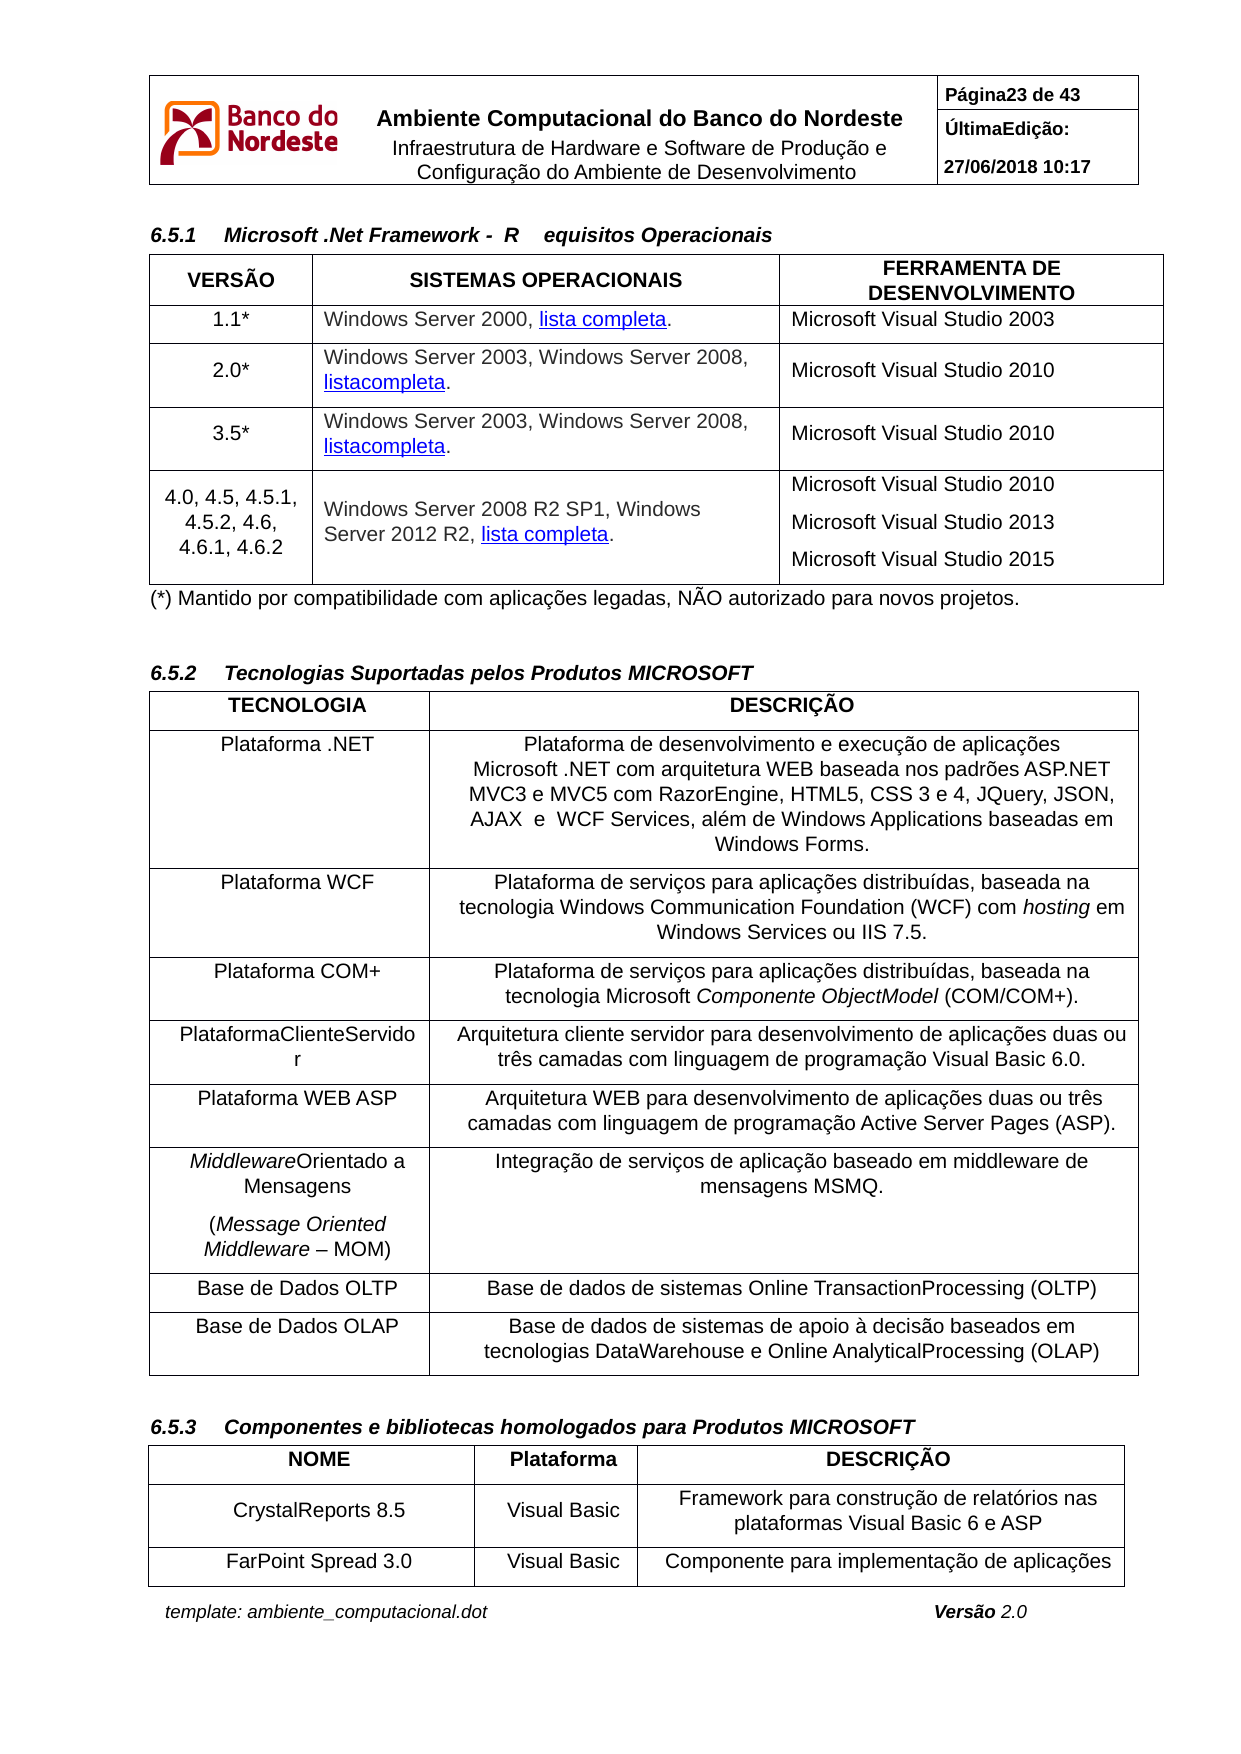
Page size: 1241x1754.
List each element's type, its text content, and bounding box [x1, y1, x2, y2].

table_header NOME [149, 1446, 474, 1484]
subtitle Microsoft .Net Framework - R equisitos Operacionais [150, 222, 1090, 247]
picture [160, 101, 338, 165]
subtitle Componentes e bibliotecas homologados para Produtos MICROSOFT [150, 1414, 1090, 1439]
table_cell Plataforma COM+ [150, 958, 429, 1020]
subtitle Tecnologias Suportadas pelos Produtos MICROSOFT [150, 660, 1090, 685]
table_header FERRAMENTA DE DESENVOLVIMENTO [780, 255, 1163, 304]
table_cell Framework para construção de relatórios nas plataformas Visual Basic 6 e ASP [638, 1485, 1124, 1547]
table_cell Plataforma de serviços para aplicações distribuídas, baseada na tecnologia Microsoft Componente ObjectModel (COM/COM+). [430, 958, 1138, 1020]
table_cell Arquitetura WEB para desenvolvimento de aplicações duas ou três camadas com linguagem de programação Active Server Pages (ASP). [430, 1085, 1138, 1147]
table_cell CrystalReports 8.5 [149, 1485, 474, 1547]
table_cell Plataforma de serviços para aplicações distribuídas, baseada na tecnologia Windows Communication Foundation (WCF) com hosting em Windows Services ou IIS 7.5. [430, 869, 1138, 957]
table_cell Base de Dados OLTP [150, 1274, 429, 1312]
table_cell Plataforma de desenvolvimento e execução de aplicações Microsoft .NET com arquitetura WEB baseada nos padrões ASP.NET MVC3 e MVC5 com RazorEngine, HTML5, CSS 3 e 4, JQuery, JSON, AJAX e WCF Services, além de Windows Applications baseadas em Windows Forms. [430, 731, 1138, 868]
table_cell Microsoft Visual Studio 2003 [780, 306, 1163, 343]
table_cell 3.5* [150, 408, 312, 470]
table_cell MiddlewareOrientado a Mensagens (Message Oriented Middleware – MOM) [150, 1148, 429, 1273]
table_header Plataforma [475, 1446, 637, 1484]
table_cell 4.0, 4.5, 4.5.1, 4.5.2, 4.6, 4.6.1, 4.6.2 [150, 471, 312, 584]
table_header TECNOLOGIA [150, 692, 429, 729]
table_cell Visual Basic [475, 1485, 637, 1547]
table_header DESCRIÇÃO [430, 692, 1138, 729]
table_cell Plataforma WCF [150, 869, 429, 957]
table_cell Visual Basic [475, 1548, 637, 1586]
table_cell FarPoint Spread 3.0 [149, 1548, 474, 1586]
table_header SISTEMAS OPERACIONAIS [313, 255, 779, 304]
table_cell Integração de serviços de aplicação baseado em middleware de mensagens MSMQ. [430, 1148, 1138, 1273]
table_cell Base de Dados OLAP [150, 1313, 429, 1375]
table_cell Plataforma WEB ASP [150, 1085, 429, 1147]
table_cell Windows Server 2003, Windows Server 2008, listacompleta. [313, 344, 779, 407]
table_cell Componente para implementação de aplicações [638, 1548, 1124, 1586]
table_cell Arquitetura cliente servidor para desenvolvimento de aplicações duas ou três camadas com linguagem de programação Visual Basic 6.0. [430, 1021, 1138, 1084]
table_cell 2.0* [150, 344, 312, 407]
table_cell Microsoft Visual Studio 2010 [780, 408, 1163, 470]
table_header DESCRIÇÃO [638, 1446, 1124, 1484]
table_cell Base de dados de sistemas de apoio à decisão baseados em tecnologias DataWarehouse e Online AnalyticalProcessing (OLAP) [430, 1313, 1138, 1375]
table_cell Microsoft Visual Studio 2010 [780, 344, 1163, 407]
table_cell 1.1* [150, 306, 312, 343]
text (*) Mantido por compatibilidade com aplicações legadas, NÃO autorizado para novos projetos. [150, 585, 1090, 610]
table_cell Plataforma .NET [150, 731, 429, 868]
table_cell Base de dados de sistemas Online TransactionProcessing (OLTP) [430, 1274, 1138, 1312]
table_cell Windows Server 2003, Windows Server 2008, listacompleta. [313, 408, 779, 470]
table_cell Windows Server 2008 R2 SP1, Windows Server 2012 R2, lista completa. [313, 471, 779, 584]
table_cell Microsoft Visual Studio 2010 Microsoft Visual Studio 2013 Microsoft Visual Studio 2015 [780, 471, 1163, 584]
table_header VERSÃO [150, 255, 312, 304]
table_cell Windows Server 2000, lista completa. [313, 306, 779, 343]
table_cell PlataformaClienteServidor [150, 1021, 429, 1084]
